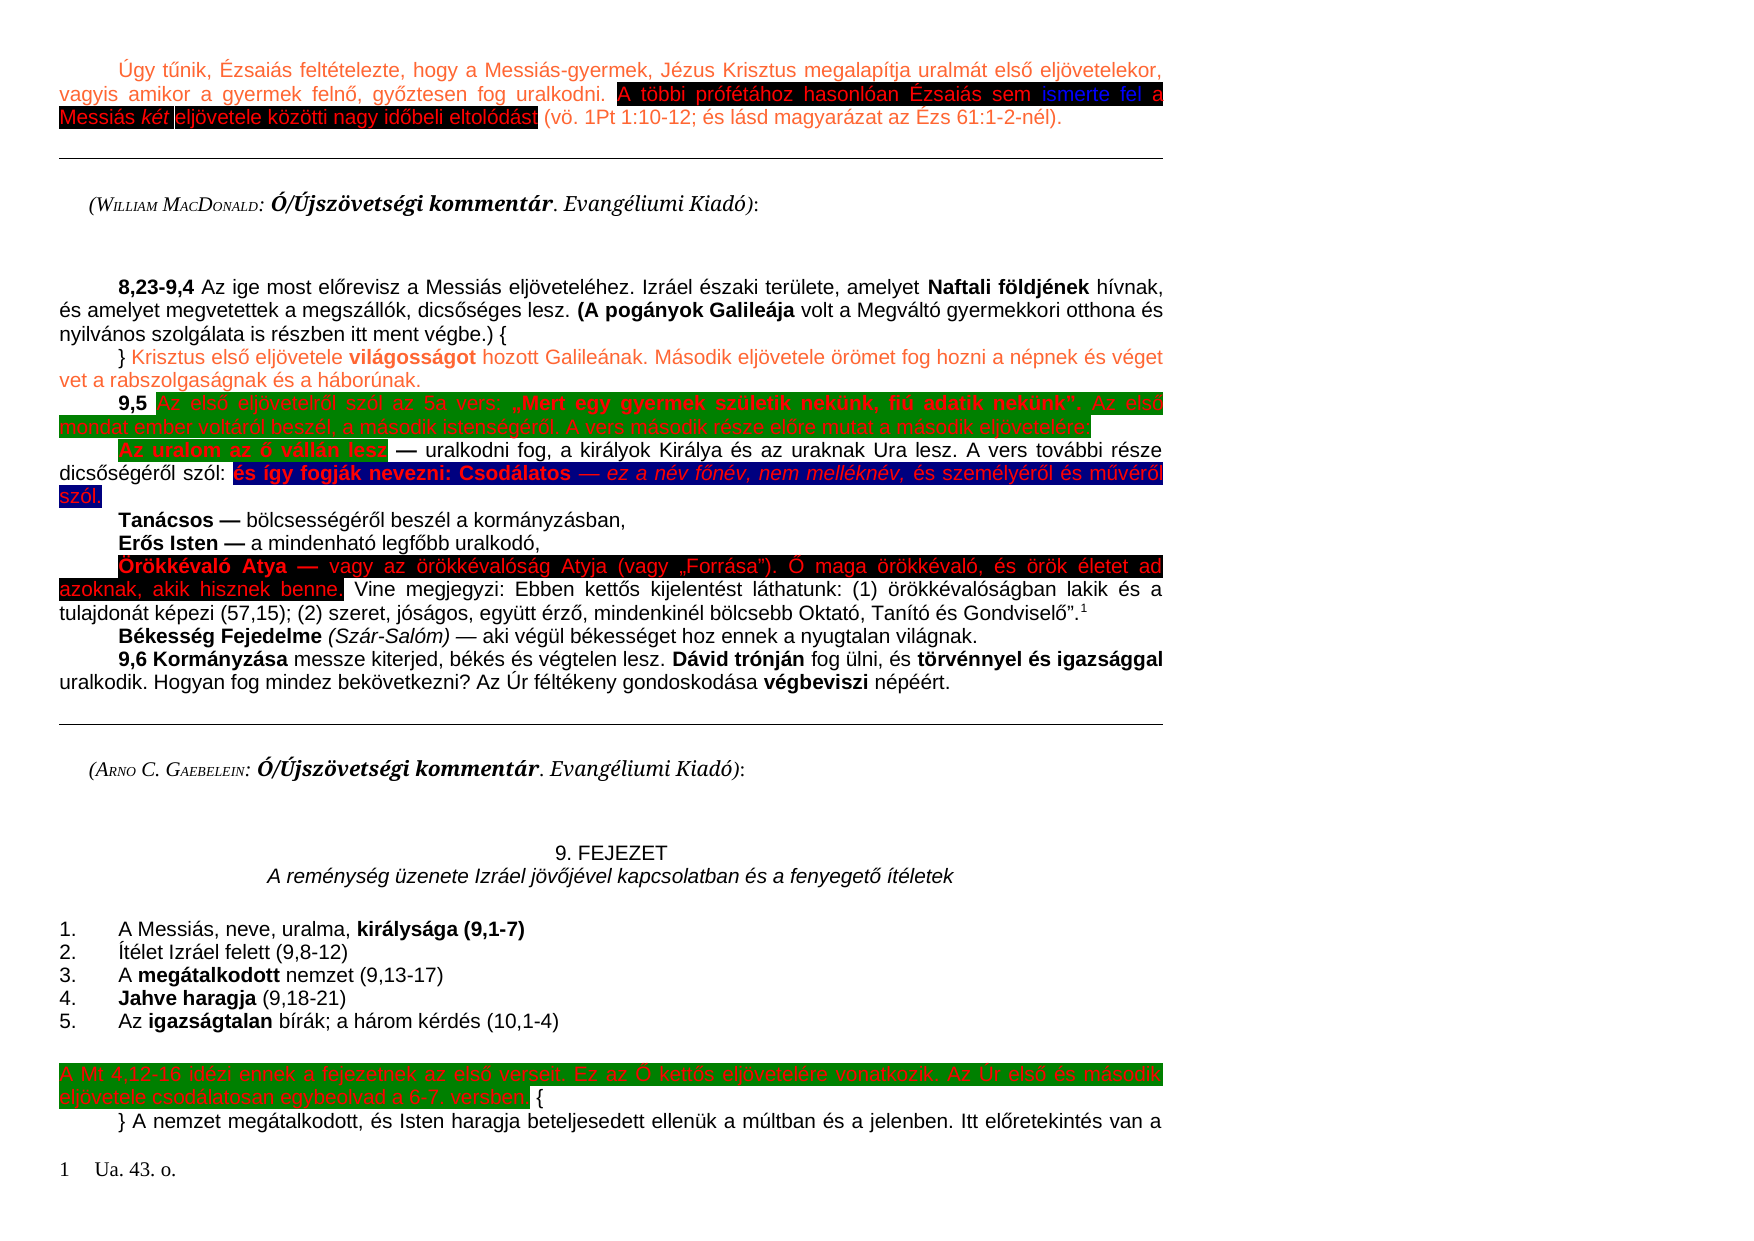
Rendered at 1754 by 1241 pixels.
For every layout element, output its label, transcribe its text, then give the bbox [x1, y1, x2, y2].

text A Mt 4,12-16 idézi ennek a fejezetnek az első verseit. Ez az Ő kettős eljövetelére vonatkozik. Az Úr első és második eljövetele csodálatosan egybeolvad a 6-7. versben. { [59, 1063, 1163, 1109]
text Erős Isten — a mindenható legfőbb uralkodó, [59, 531, 1163, 555]
text (Arno C. Gaebelein: Ó/Újszövetségi kommentár. Evangéliumi Kiadó): [59, 725, 1163, 812]
text 3. A megátalkodott nemzet (9,13-17) [59, 964, 1163, 987]
text Az uralom az ő vállán lesz — uralkodni fog, a királyok Királya és az uraknak Ura lesz. A vers további része dicsőségéről szól: és így fogják nevezni: Csodálatos — ez a név főnév, nem melléknév, és személyéről és művéről szól. [59, 438, 1163, 508]
text Ua. 43. o. [59, 1158, 1163, 1181]
text 9,6 Kormányzása messze kiterjed, békés és végtelen lesz. Dávid trónján fog ülni, és törvénnyel és igazsággal uralkodik. Hogyan fog mindez bekövetkezni? Az Úr féltékeny gondoskodása végbeviszi népéért. [59, 648, 1163, 694]
text Tanácsos — bölcsességéről beszél a kormányzásban, [59, 508, 1163, 531]
text 1. A Messiás, neve, uralma, királysága (9,1-7) [59, 917, 1163, 940]
text 5. Az igazságtalan bírák; a három kérdés (10,1-4) [59, 1010, 1163, 1033]
text Békesség Fejedelme (Szár-Salóm) — aki végül békességet hoz ennek a nyugtalan világnak. [59, 624, 1163, 648]
text (William MacDonald: Ó/Újszövetségi kommentár. Evangéliumi Kiadó): [59, 159, 1163, 246]
text 2. Ítélet Izráel felett (9,8-12) [59, 940, 1163, 964]
text } A nemzet megátalkodott, és Isten haragja beteljesedett ellenük a múltban és a jelenben. Itt előretekintés van a [59, 1109, 1163, 1132]
text 4. Jahve haragja (9,18-21) [59, 987, 1163, 1010]
text 9. FEJEZET A reménység üzenete Izráel jövőjével kapcsolatban és a fenyegető ítéletek [59, 841, 1163, 888]
text } Krisztus első eljövetele világosságot hozott Galileának. Második eljövetele örömet fog hozni a népnek és véget vet a rabszolgaságnak és a háborúnak. [59, 346, 1163, 392]
text 8,23-9,4 Az ige most előrevisz a Messiás eljöveteléhez. Izráel északi területe, amelyet Naftali földjének hívnak, és amelyet megvetettek a megszállók, dicsőséges lesz. (A pogányok Galileája volt a Megváltó gyermekkori otthona és nyilvános szolgálata is részben itt ment végbe.) { [59, 276, 1163, 346]
text 9,5 Az első eljövetelről szól az 5a vers: „Mert egy gyermek születik nekünk, fiú adatik nekünk”. Az első mondat ember voltáról beszél, a második istenségéről. A vers második része előre mutat a második eljövetelére: [59, 392, 1163, 438]
text Örökkévaló Atya — vagy az örökkévalóság Atyja (vagy „Forrása”). Ő maga örökkévaló, és örök életet ad azoknak, akik hisznek benne. Vine megjegyzi: Ebben kettős kijelentést láthatunk: (1) örökkévalóságban lakik és a tulajdonát képezi (57,15); (2) szeret, jóságos, együtt érző, mindenkinél bölcsebb Oktató, Tanító és Gondviselő”. [59, 555, 1163, 624]
text Úgy tűnik, Ézsaiás feltételezte, hogy a Messiás-gyermek, Jézus Krisztus megalapítja uralmát első eljövetelekor, vagyis amikor a gyermek felnő, győztesen fog uralkodni. A többi prófétához hasonlóan Ézsaiás sem ismerte fel a Messiás két eljövetele közötti nagy időbeli eltolódást (vö. 1Pt 1:10-12; és lásd magyarázat az Ézs 61:1-2-nél). [59, 59, 1163, 129]
